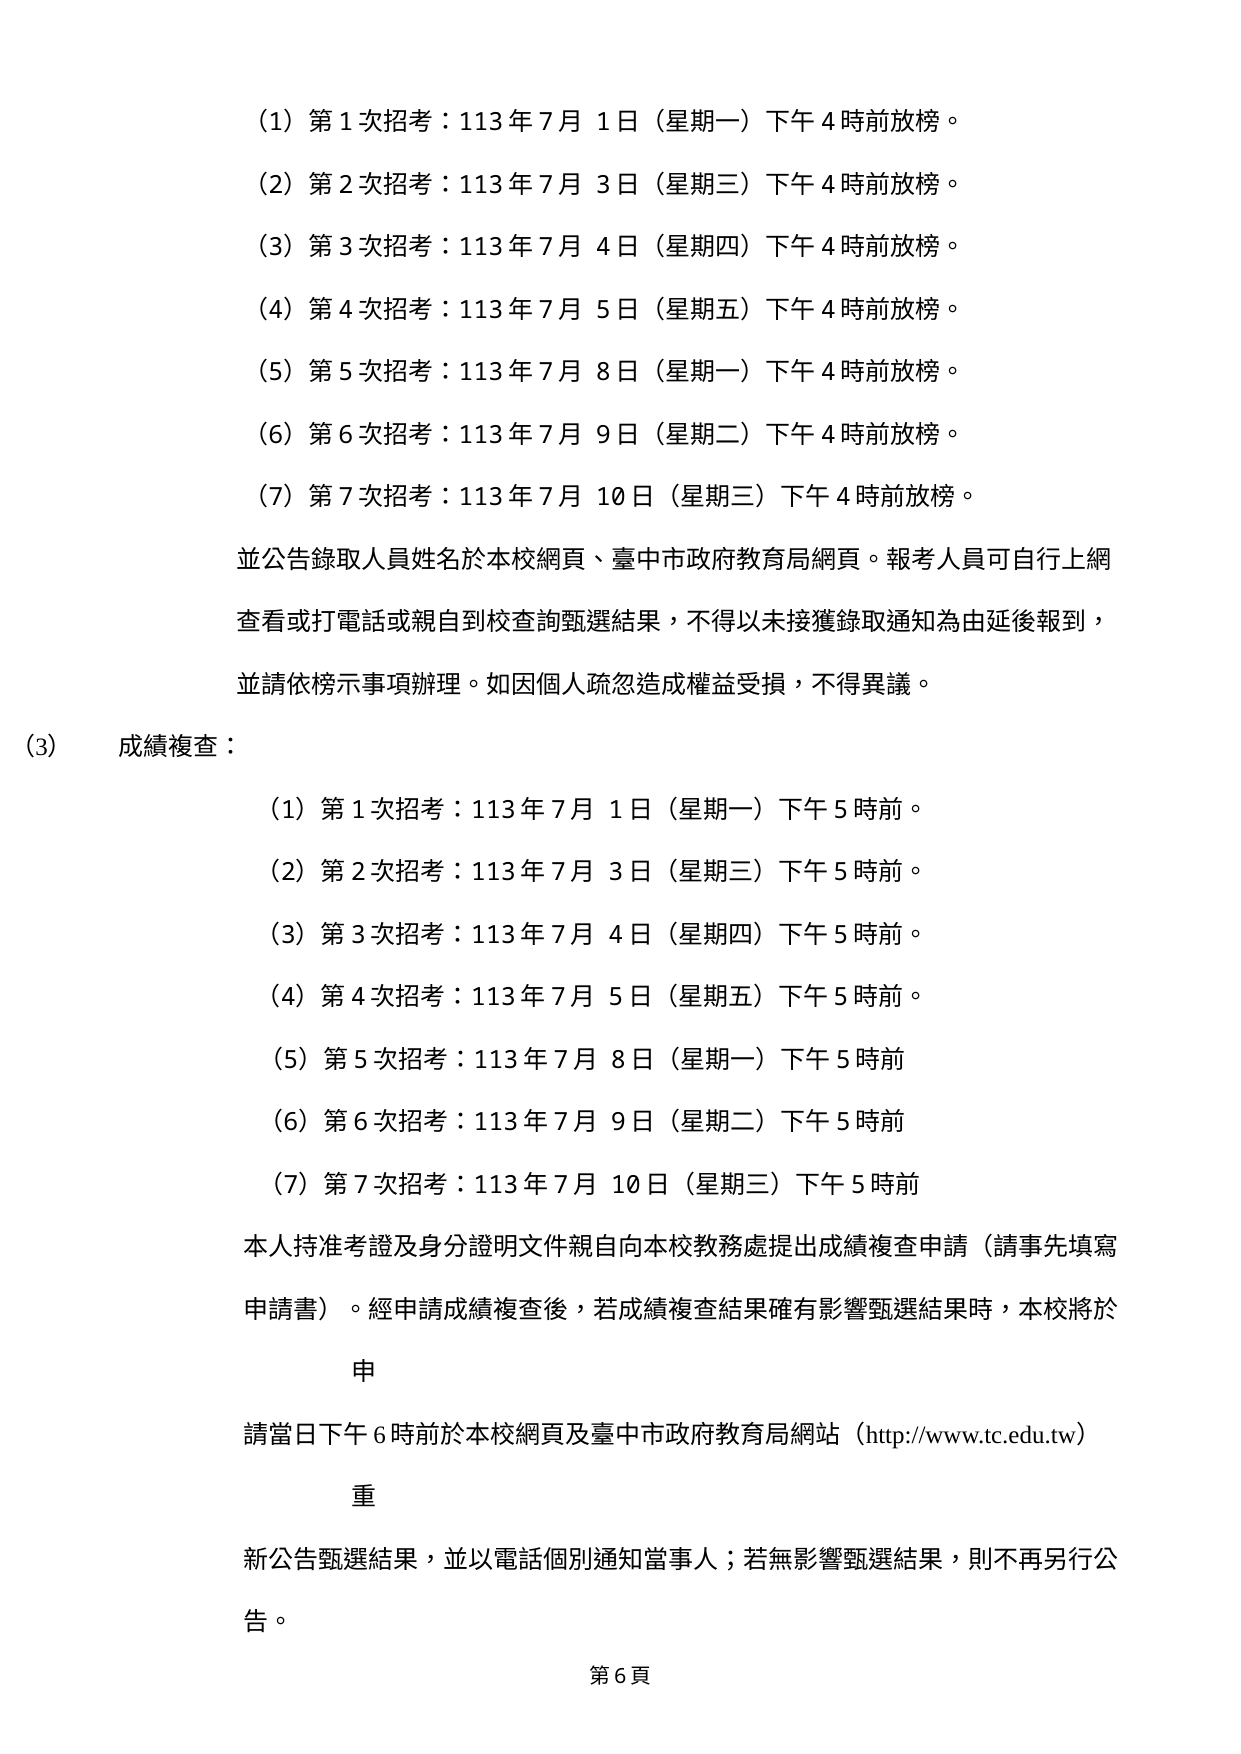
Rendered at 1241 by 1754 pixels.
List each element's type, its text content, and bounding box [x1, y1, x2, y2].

text （7）第7次招考：113年7月 10日（星期三）下午5時前 [243, 1141, 1122, 1203]
list 成績複查： [10, 703, 1122, 766]
text （1）第1次招考：113年7月 1日（星期一）下午5時前。 [256, 766, 1122, 828]
text 新公告甄選結果，並以電話個別通知當事人；若無影響甄選結果，則不再另行公 [243, 1516, 1122, 1578]
text （5）第5次招考：113年7月 8日（星期一）下午4時前放榜。 [243, 328, 1122, 391]
text （2）第2次招考：113年7月 3日（星期三）下午4時前放榜。 [243, 141, 1122, 203]
text 並公告錄取人員姓名於本校網頁、臺中市政府教育局網頁。報考人員可自行上網查看或打電話或親自到校查詢甄選結果，不得以未接獲錄取通知為由延後報到，並請依榜示事項辦理。如因個人疏忽造成權益受損，不得異議。 [236, 516, 1122, 703]
text （1）第1次招考：113年7月 1日（星期一）下午4時前放榜。 [243, 78, 1122, 141]
text 告。 [243, 1578, 1122, 1641]
text 申請書）。經申請成績複查後，若成績複查結果確有影響甄選結果時，本校將於申 [243, 1266, 1122, 1391]
text （2）第2次招考：113年7月 3日（星期三）下午5時前。 [256, 828, 1122, 891]
text （6）第6次招考：113年7月 9日（星期二）下午4時前放榜。 [243, 391, 1122, 453]
text （6）第6次招考：113年7月 9日（星期二）下午5時前 [243, 1078, 1122, 1141]
text （4）第4次招考：113年7月 5日（星期五）下午4時前放榜。 [243, 266, 1122, 328]
text 請當日下午6時前於本校網頁及臺中市政府教育局網站（http://www.tc.edu.tw）重 [243, 1391, 1122, 1516]
text （3）第3次招考：113年7月 4日（星期四）下午4時前放榜。 [243, 203, 1122, 266]
text （7）第7次招考：113年7月 10日（星期三）下午4時前放榜。 [243, 453, 1122, 516]
text 本人持准考證及身分證明文件親自向本校教務處提出成績複查申請（請事先填寫 [243, 1203, 1122, 1266]
text （4）第4次招考：113年7月 5日（星期五）下午5時前。 [256, 953, 1122, 1016]
text （5）第5次招考：113年7月 8日（星期一）下午5時前 [243, 1016, 1122, 1078]
text （3）第3次招考：113年7月 4日（星期四）下午5時前。 [256, 891, 1122, 953]
